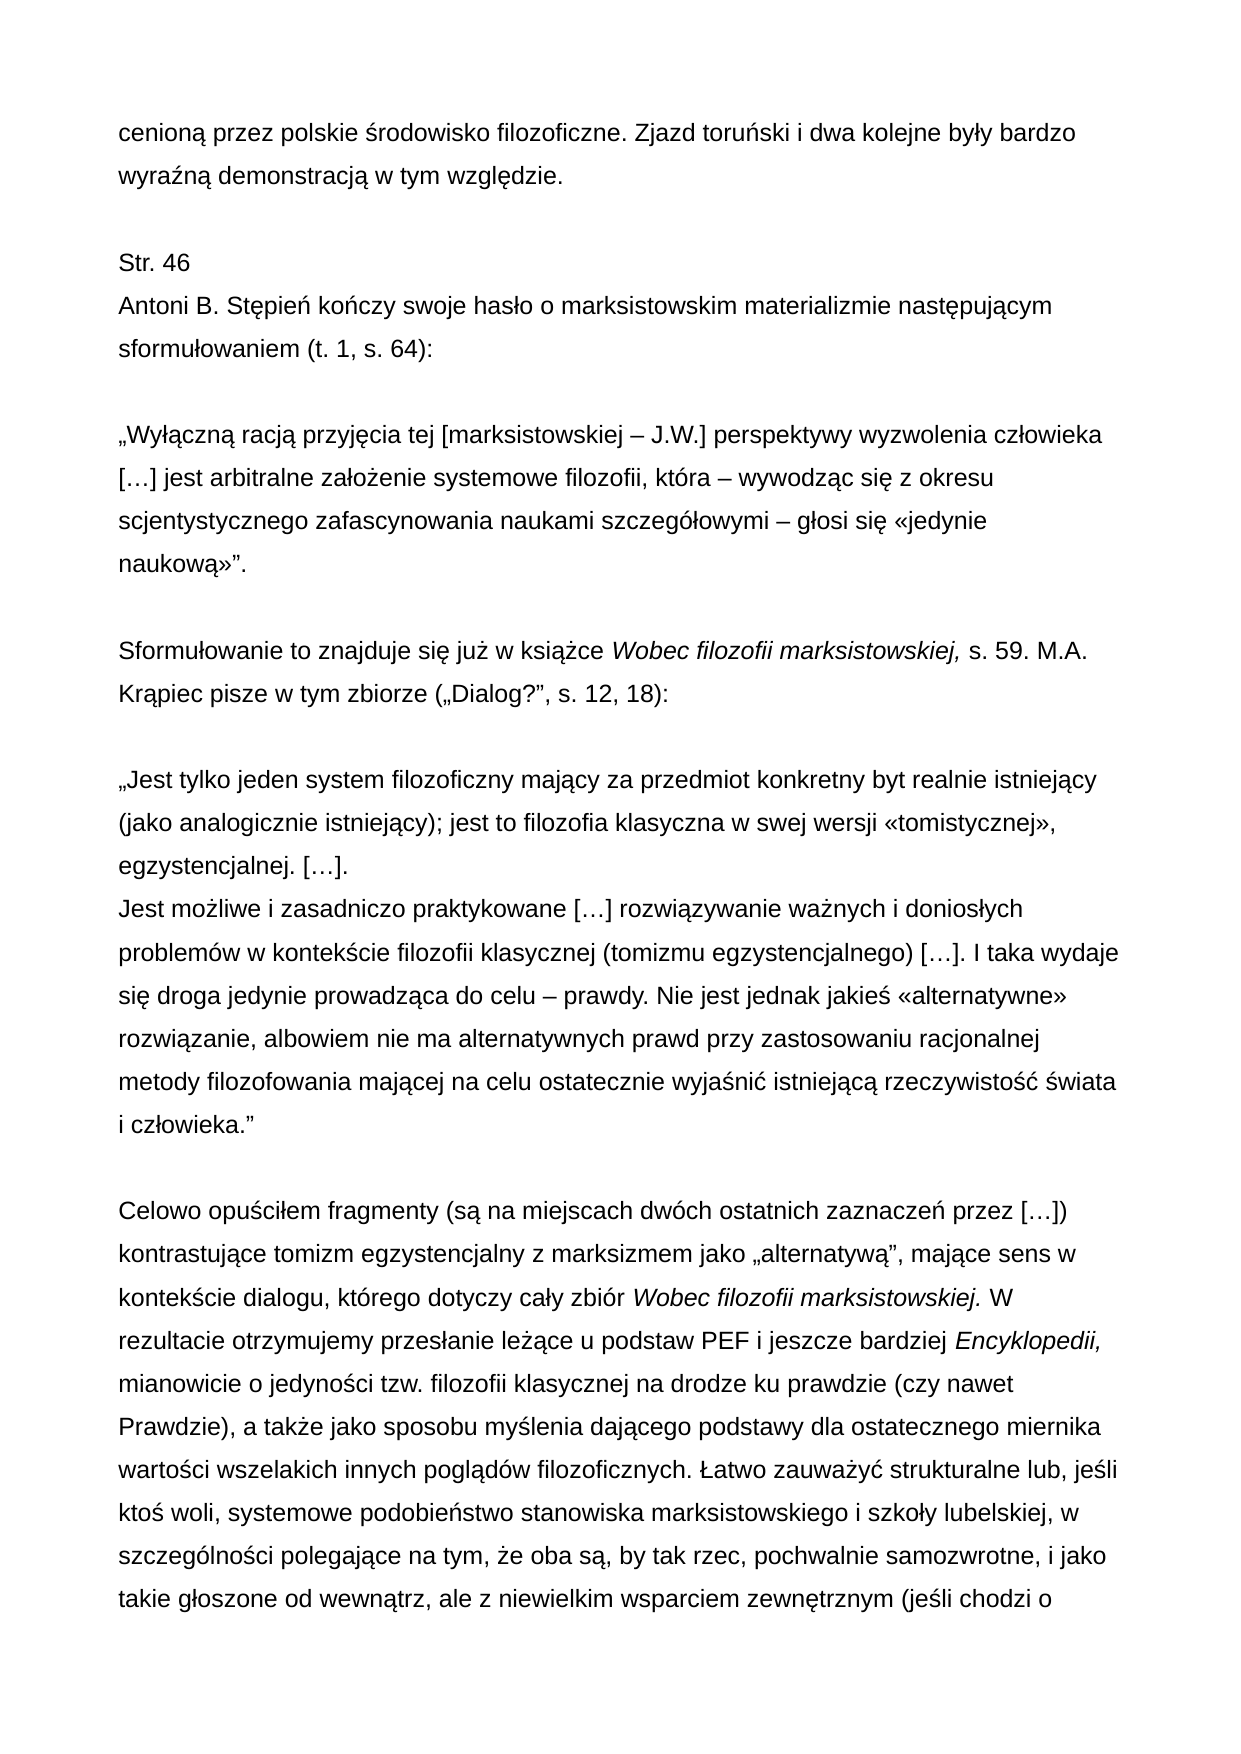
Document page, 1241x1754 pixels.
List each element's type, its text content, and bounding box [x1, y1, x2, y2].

text „Wyłączną racją przyjęcia tej [marksistowskiej – J.W.] perspektywy wyzwolenia człowieka […] jest arbitralne założenie systemowe filozofii, która – wywodząc się z okresu scjentystycznego zafascynowania naukami szczegółowymi – głosi się «jedynie naukową»”. [118, 420, 1122, 578]
text cenioną przez polskie środowisko filozoficzne. Zjazd toruński i dwa kolejne były bardzo wyraźną demonstracją w tym względzie. [118, 118, 1122, 190]
text Str. 46 [118, 247, 1122, 276]
text Jest możliwe i zasadniczo praktykowane […] rozwiązywanie ważnych i doniosłych problemów w kontekście filozofii klasycznej (tomizmu egzystencjalnego) […]. I taka wydaje się droga jedynie prowadząca do celu – prawdy. Nie jest jednak jakieś «alternatywne» rozwiązanie, albowiem nie ma alternatywnych prawd przy zastosowaniu racjonalnej metody filozofowania mającej na celu ostatecznie wyjaśnić istniejącą rzeczywistość świata i człowieka.” [118, 894, 1122, 1139]
text Antoni B. Stępień kończy swoje hasło o marksistowskim materializmie następującym sformułowaniem (t. 1, s. 64): [118, 291, 1122, 362]
text „Jest tylko jeden system filozoficzny mający za przedmiot konkretny byt realnie istniejący (jako analogicznie istniejący); jest to filozofia klasyczna w swej wersji «tomistycznej», egzystencjalnej. […]. [118, 765, 1122, 880]
text Sformułowanie to znajduje się już w książce Wobec filozofii marksistowskiej, s. 59. M.A. Krąpiec pisze w tym zbiorze („Dialog?”, s. 12, 18): [118, 636, 1122, 707]
text Celowo opuściłem fragmenty (są na miejscach dwóch ostatnich zaznaczeń przez […]) kontrastujące tomizm egzystencjalny z marksizmem jako „alternatywą”, mające sens w kontekście dialogu, którego dotyczy cały zbiór Wobec filozofii marksistowskiej. W rezultacie otrzymujemy przesłanie leżące u podstaw PEF i jeszcze bardziej Encyklopedii, mianowicie o jedyności tzw. filozofii klasycznej na drodze ku prawdzie (czy nawet Prawdzie), a także jako sposobu myślenia dającego podstawy dla ostatecznego miernika wartości wszelakich innych poglądów filozoficznych. Łatwo zauważyć strukturalne lub, jeśli ktoś woli, systemowe podobieństwo stanowiska marksistowskiego i szkoły lubelskiej, w szczególności polegające na tym, że oba są, by tak rzec, pochwalnie samozwrotne, i jako takie głoszone od wewnątrz, ale z niewielkim wsparciem zewnętrznym (jeśli chodzi o [118, 1196, 1122, 1613]
